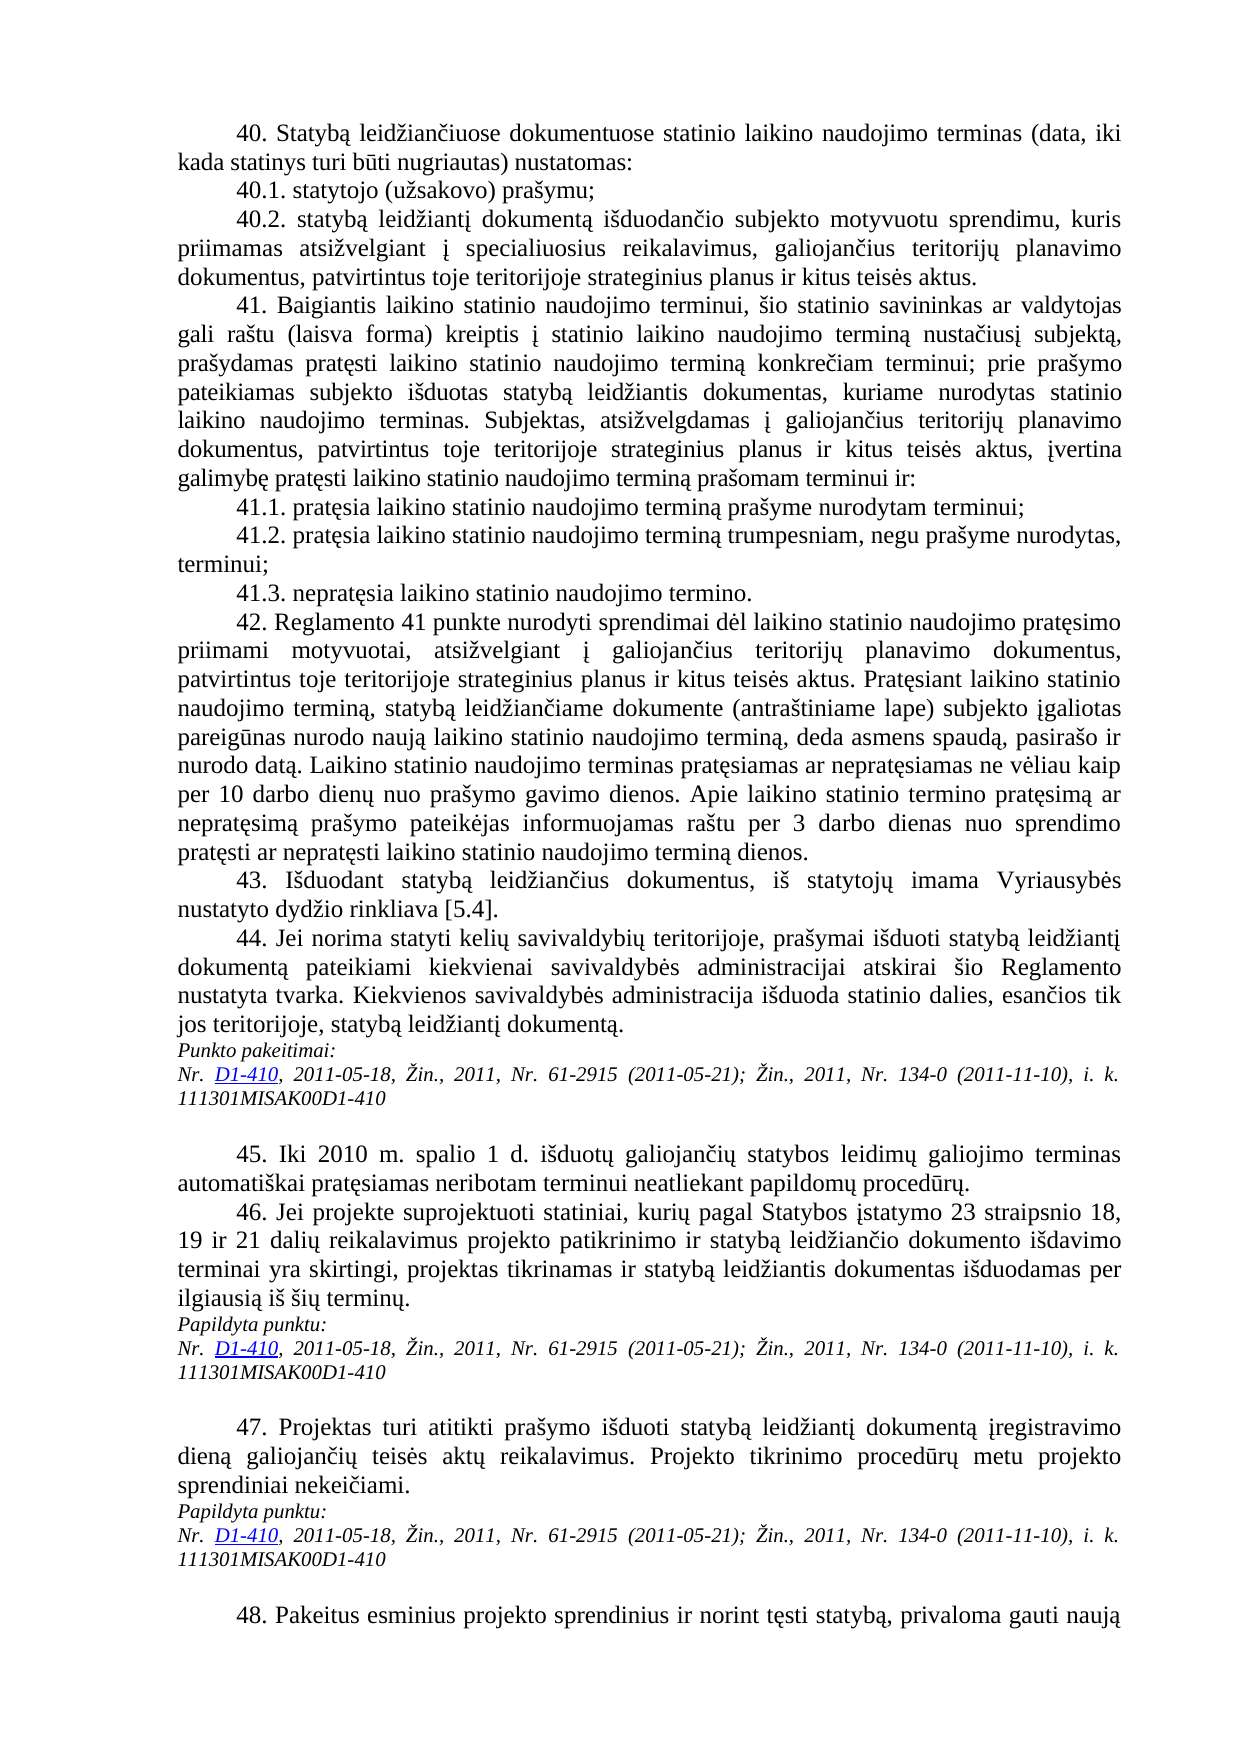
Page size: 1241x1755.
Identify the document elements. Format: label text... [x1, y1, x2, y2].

text 40.2. statybą leidžiantį dokumentą išduodančio subjekto motyvuotu sprendimu, kuris priimamas atsižvelgiant į specialiuosius reikalavimus, galiojančius teritorijų planavimo dokumentus, patvirtintus toje teritorijoje strateginius planus ir kitus teisės aktus. [177, 204, 1122, 291]
text 41. Baigiantis laikino statinio naudojimo terminui, šio statinio savininkas ar valdytojas gali raštu (laisva forma) kreiptis į statinio laikino naudojimo terminą nustačiusį subjektą, prašydamas pratęsti laikino statinio naudojimo terminą konkrečiam terminui; prie prašymo pateikiamas subjekto išduotas statybą leidžiantis dokumentas, kuriame nurodytas statinio laikino naudojimo terminas. Subjektas, atsižvelgdamas į galiojančius teritorijų planavimo dokumentus, patvirtintus toje teritorijoje strateginius planus ir kitus teisės aktus, įvertina galimybę pratęsti laikino statinio naudojimo terminą prašomam terminui ir: [177, 291, 1122, 492]
text 40. Statybą leidžiančiuose dokumentuose statinio laikino naudojimo terminas (data, iki kada statinys turi būti nugriautas) nustatomas: [177, 118, 1122, 176]
text 41.2. pratęsia laikino statinio naudojimo terminą trumpesniam, negu prašyme nurodytas, terminui; [177, 521, 1122, 578]
text Papildyta punktu: [177, 1312, 1122, 1336]
text Nr. D1-410, 2011-05-18, Žin., 2011, Nr. 61-2915 (2011-05-21); Žin., 2011, Nr. 134-0 (2011-11-10), i. k. 111301MISAK00D1-410 [177, 1523, 1122, 1571]
text 44. Jei norima statyti kelių savivaldybių teritorijoje, prašymai išduoti statybą leidžiantį dokumentą pateikiami kiekvienai savivaldybės administracijai atskirai šio Reglamento nustatyta tvarka. Kiekvienos savivaldybės administracija išduoda statinio dalies, esančios tik jos teritorijoje, statybą leidžiantį dokumentą. [177, 923, 1122, 1038]
text 42. Reglamento 41 punkte nurodyti sprendimai dėl laikino statinio naudojimo pratęsimo priimami motyvuotai, atsižvelgiant į galiojančius teritorijų planavimo dokumentus, patvirtintus toje teritorijoje strateginius planus ir kitus teisės aktus. Pratęsiant laikino statinio naudojimo terminą, statybą leidžiančiame dokumente (antraštiniame lape) subjekto įgaliotas pareigūnas nurodo naują laikino statinio naudojimo terminą, deda asmens spaudą, pasirašo ir nurodo datą. Laikino statinio naudojimo terminas pratęsiamas ar nepratęsiamas ne vėliau kaip per 10 darbo dienų nuo prašymo gavimo dienos. Apie laikino statinio termino pratęsimą ar nepratęsimą prašymo pateikėjas informuojamas raštu per 3 darbo dienas nuo sprendimo pratęsti ar nepratęsti laikino statinio naudojimo terminą dienos. [177, 607, 1122, 866]
text 43. Išduodant statybą leidžiančius dokumentus, iš statytojų imama Vyriausybės nustatyto dydžio rinkliava [5.4]. [177, 866, 1122, 923]
text 41.3. nepratęsia laikino statinio naudojimo termino. [177, 578, 1122, 607]
text 47. Projektas turi atitikti prašymo išduoti statybą leidžiantį dokumentą įregistravimo dieną galiojančių teisės aktų reikalavimus. Projekto tikrinimo procedūrų metu projekto sprendiniai nekeičiami. [177, 1412, 1122, 1499]
text Nr. D1-410, 2011-05-18, Žin., 2011, Nr. 61-2915 (2011-05-21); Žin., 2011, Nr. 134-0 (2011-11-10), i. k. 111301MISAK00D1-410 [177, 1336, 1122, 1384]
text 45. Iki 2010 m. spalio 1 d. išduotų galiojančių statybos leidimų galiojimo terminas automatiškai pratęsiamas neribotam terminui neatliekant papildomų procedūrų. [177, 1139, 1122, 1197]
text 46. Jei projekte suprojektuoti statiniai, kurių pagal Statybos įstatymo 23 straipsnio 18, 19 ir 21 dalių reikalavimus projekto patikrinimo ir statybą leidžiančio dokumento išdavimo terminai yra skirtingi, projektas tikrinamas ir statybą leidžiantis dokumentas išduodamas per ilgiausią iš šių terminų. [177, 1197, 1122, 1312]
text 40.1. statytojo (užsakovo) prašymu; [177, 176, 1122, 204]
text 48. Pakeitus esminius projekto sprendinius ir norint tęsti statybą, privaloma gauti naują [177, 1600, 1122, 1628]
text Papildyta punktu: [177, 1499, 1122, 1523]
text Punkto pakeitimai: [177, 1038, 1122, 1062]
text 41.1. pratęsia laikino statinio naudojimo terminą prašyme nurodytam terminui; [177, 492, 1122, 521]
text Nr. D1-410, 2011-05-18, Žin., 2011, Nr. 61-2915 (2011-05-21); Žin., 2011, Nr. 134-0 (2011-11-10), i. k. 111301MISAK00D1-410 [177, 1062, 1122, 1110]
